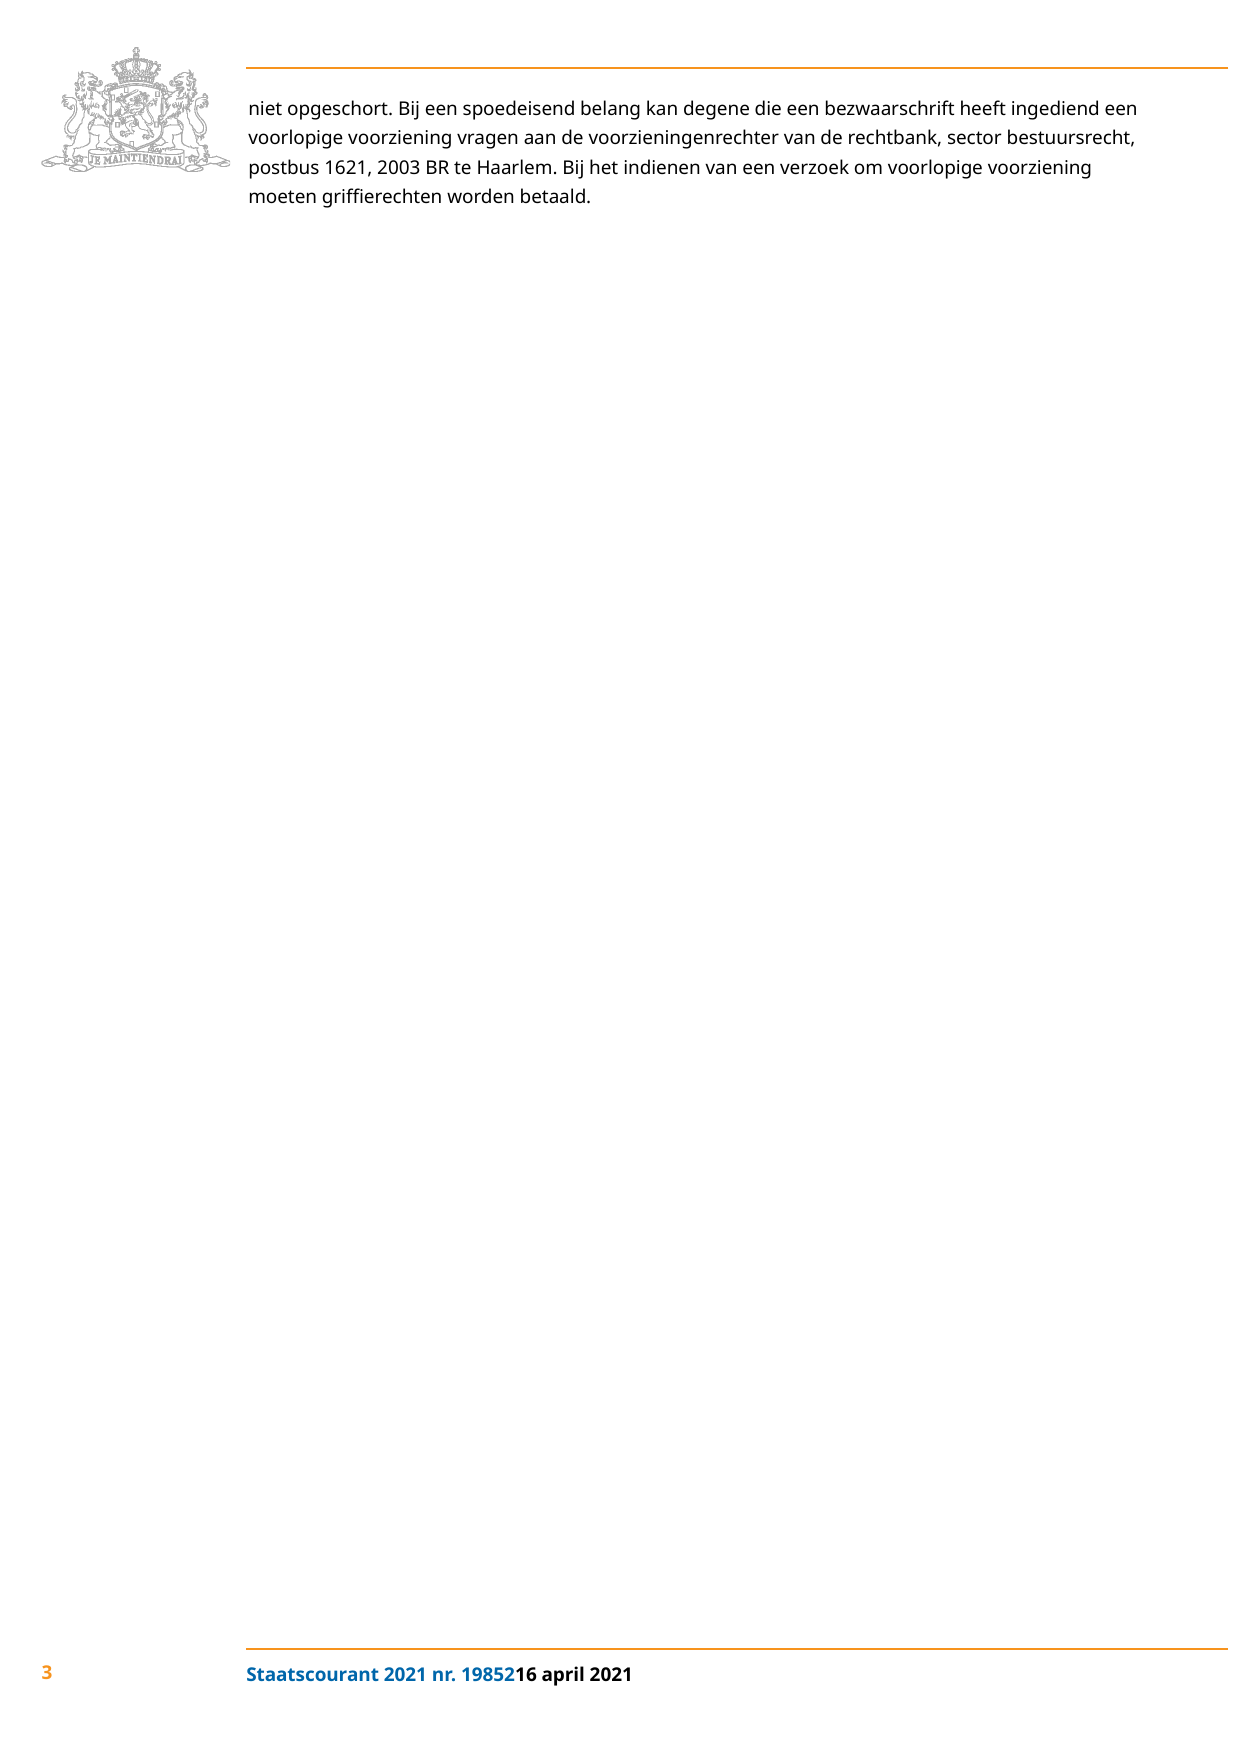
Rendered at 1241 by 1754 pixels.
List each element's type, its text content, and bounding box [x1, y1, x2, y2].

picture [41, 47, 231, 172]
text niet opgeschort. Bij een spoedeisend belang kan degene die een bezwaarschrift heeft ingediend een voorlopige voorziening vragen aan de voorzieningenrechter van de rechtbank, sector bestuursrecht, postbus 1621, 2003 BR te Haarlem. Bij het indienen van een verzoek om voorlopige voorziening moeten griffierechten worden betaald. [248, 95, 1152, 209]
